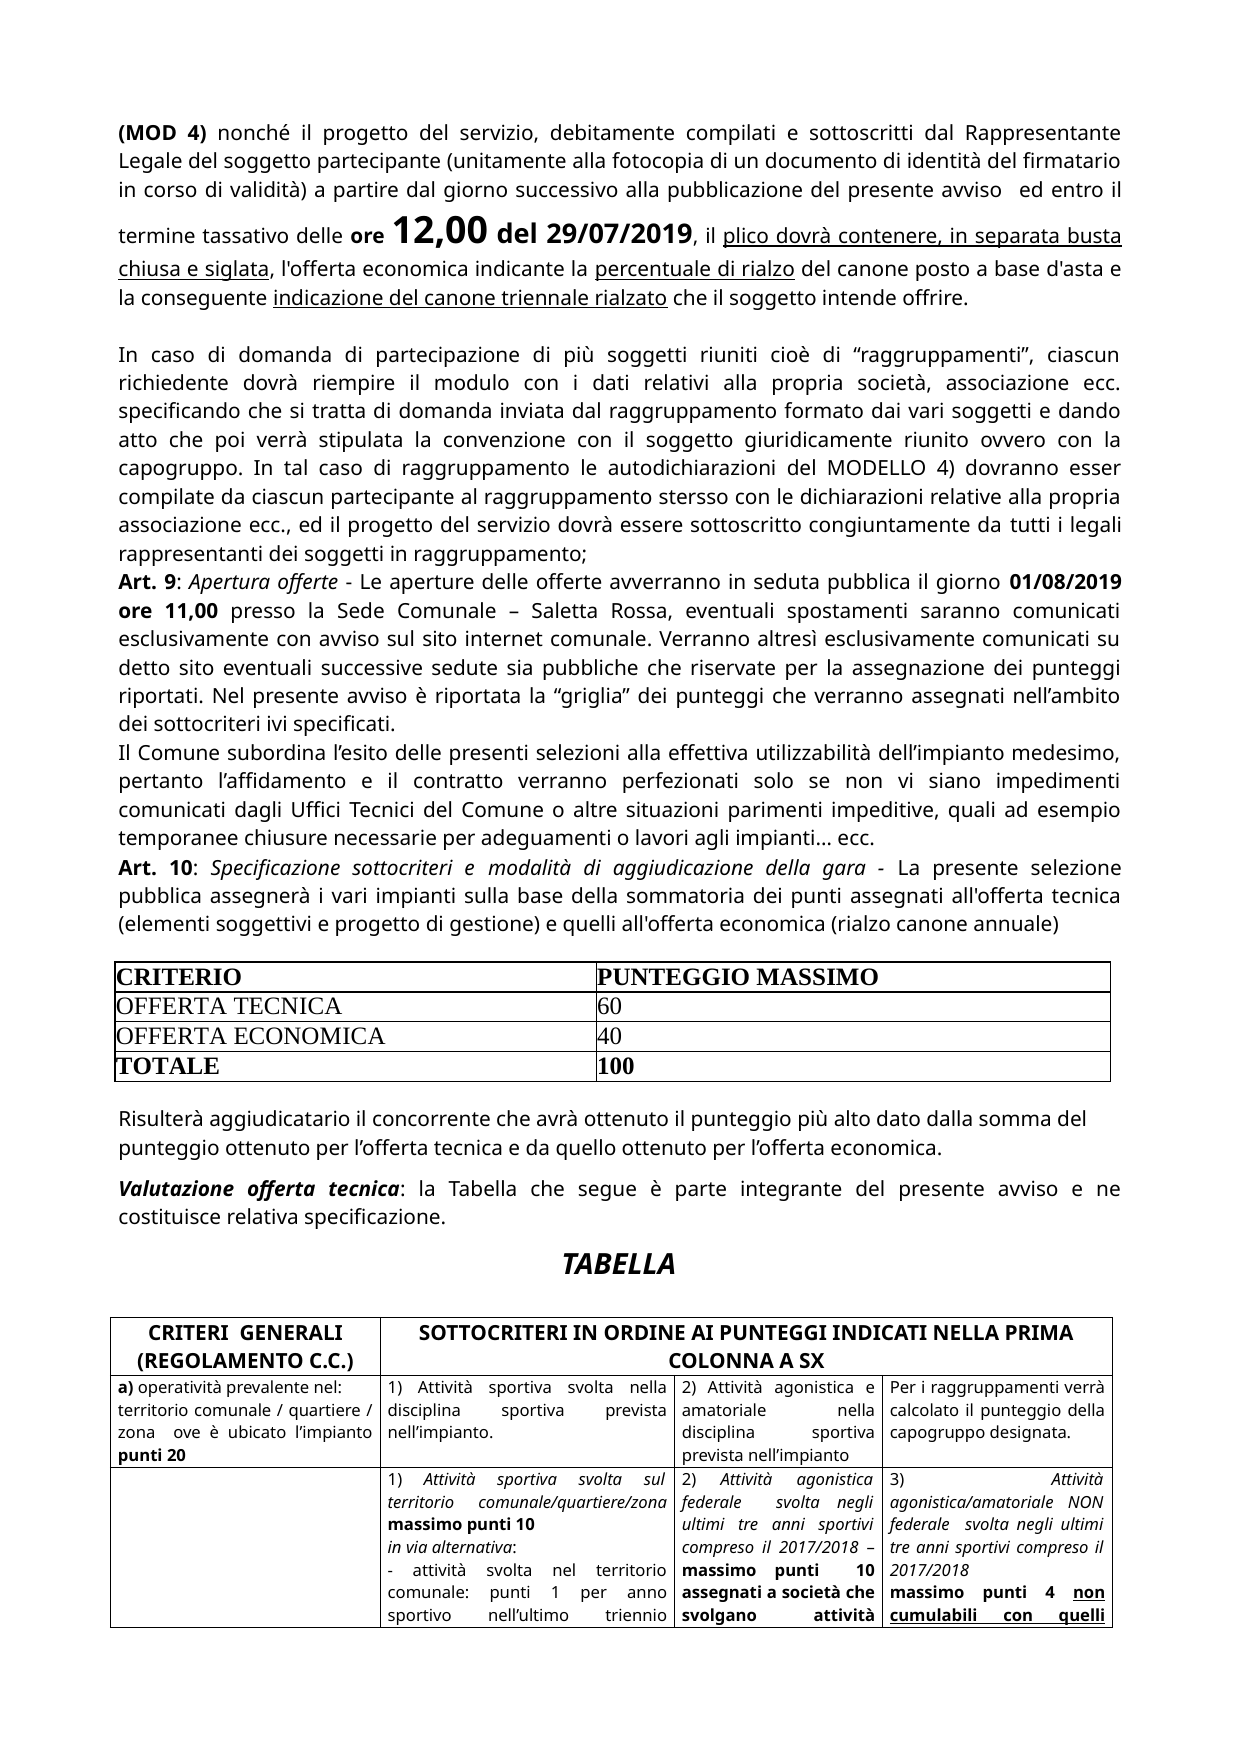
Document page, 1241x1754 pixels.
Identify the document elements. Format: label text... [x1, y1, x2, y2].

table_cell TOTALE [116, 1052, 596, 1081]
table_header CRITERI GENERALI (REGOLAMENTO C.C.) [111, 1318, 380, 1375]
subtitle TABELLA [118, 1243, 1122, 1283]
table_cell 60 [597, 993, 1110, 1021]
text Il Comune subordina l’esito delle presenti selezioni alla effettiva utilizzabilità dell’impianto medesimo, pertanto l’affidamento e il contratto verranno perfezionati solo se non vi siano impedimenti comunicati dagli Uffici Tecnici del Comune o altre situazioni parimenti impeditive, quali ad esempio temporanee chiusure necessarie per adeguamenti o lavori agli impianti… ecc. [118, 738, 1122, 852]
table_cell 2) Attività agonistica federale svolta negli ultimi tre anni sportivi compreso il 2017/2018 – massimo punti 10 assegnati a società che svolgano attività [675, 1468, 882, 1627]
table_header SOTTOCRITERI IN ORDINE AI PUNTEGGI INDICATI NELLA PRIMA COLONNA A SX [381, 1318, 1112, 1375]
table_cell OFFERTA TECNICA [116, 993, 596, 1021]
table_cell 40 [597, 1022, 1110, 1051]
table_header PUNTEGGIO MASSIMO [597, 963, 1110, 991]
text (MOD 4) nonché il progetto del servizio, debitamente compilati e sottoscritti dal Rappresentante Legale del soggetto partecipante (unitamente alla fotocopia di un documento di identità del firmatario in corso di validità) a partire dal giorno successivo alla pubblicazione del presente avviso ed entro il termine tassativo delle ore 12,00 del 29/07/2019, il plico dovrà contenere, in separata busta chiusa e siglata, l'offerta economica indicante la percentuale di rialzo del canone posto a base d'asta e la conseguente indicazione del canone triennale rialzato che il soggetto intende offrire. [118, 118, 1122, 311]
table_cell 1) Attività sportiva svolta nella disciplina sportiva prevista nell’impianto. [381, 1376, 674, 1467]
table_cell a) operatività prevalente nel: territorio comunale / quartiere / zona ove è ubicato l’impianto punti 20 [111, 1376, 380, 1467]
table_cell 3) Attività agonistica/amatoriale NON federale svolta negli ultimi tre anni sportivi compreso il 2017/2018 massimo punti 4 non cumulabili con quelli [883, 1468, 1112, 1627]
table_cell 100 [597, 1052, 1110, 1081]
table_cell 2) Attività agonistica e amatoriale nella disciplina sportiva prevista nell’impianto [675, 1376, 882, 1467]
text Risulterà aggiudicatario il concorrente che avrà ottenuto il punteggio più alto dato dalla somma del punteggio ottenuto per l’offerta tecnica e da quello ottenuto per l’offerta economica. [118, 1104, 1122, 1161]
text Valutazione offerta tecnica: la Tabella che segue è parte integrante del presente avviso e ne costituisce relativa specificazione. [118, 1174, 1122, 1231]
table_cell OFFERTA ECONOMICA [116, 1022, 596, 1051]
text In caso di domanda di partecipazione di più soggetti riuniti cioè di “raggruppamenti”, ciascun richiedente dovrà riempire il modulo con i dati relativi alla propria società, associazione ecc. specificando che si tratta di domanda inviata dal raggruppamento formato dai vari soggetti e dando atto che poi verrà stipulata la convenzione con il soggetto giuridicamente riunito ovvero con la capogruppo. In tal caso di raggruppamento le autodichiarazioni del MODELLO 4) dovranno esser compilate da ciascun partecipante al raggruppamento stersso con le dichiarazioni relative alla propria associazione ecc., ed il progetto del servizio dovrà essere sottoscritto congiuntamente da tutti i legali rappresentanti dei soggetti in raggruppamento; [118, 340, 1122, 567]
text Art. 10: Specificazione sottocriteri e modalità di aggiudicazione della gara - La presente selezione pubblica assegnerà i vari impianti sulla base della sommatoria dei punti assegnati all'offerta tecnica (elementi soggettivi e progetto di gestione) e quelli all'offerta economica (rialzo canone annuale) [118, 852, 1122, 938]
text Art. 9: Apertura offerte - Le aperture delle offerte avverranno in seduta pubblica il giorno 01/08/2019 ore 11,00 presso la Sede Comunale – Saletta Rossa, eventuali spostamenti saranno comunicati esclusivamente con avviso sul sito internet comunale. Verranno altresì esclusivamente comunicati su detto sito eventuali successive sedute sia pubbliche che riservate per la assegnazione dei punteggi riportati. Nel presente avviso è riportata la “griglia” dei punteggi che verranno assegnati nell’ambito dei sottocriteri ivi specificati. [118, 567, 1122, 738]
table_cell Per i raggruppamenti verrà calcolato il punteggio della capogruppo designata. [883, 1376, 1112, 1467]
table_cell 1) Attività sportiva svolta sul territorio comunale/quartiere/zona massimo punti 10 in via alternativa: - attività svolta nel territorio comunale: punti 1 per anno sportivo nell’ultimo triennio [381, 1468, 674, 1627]
table_cell [111, 1468, 380, 1627]
table_header CRITERIO [116, 963, 596, 991]
